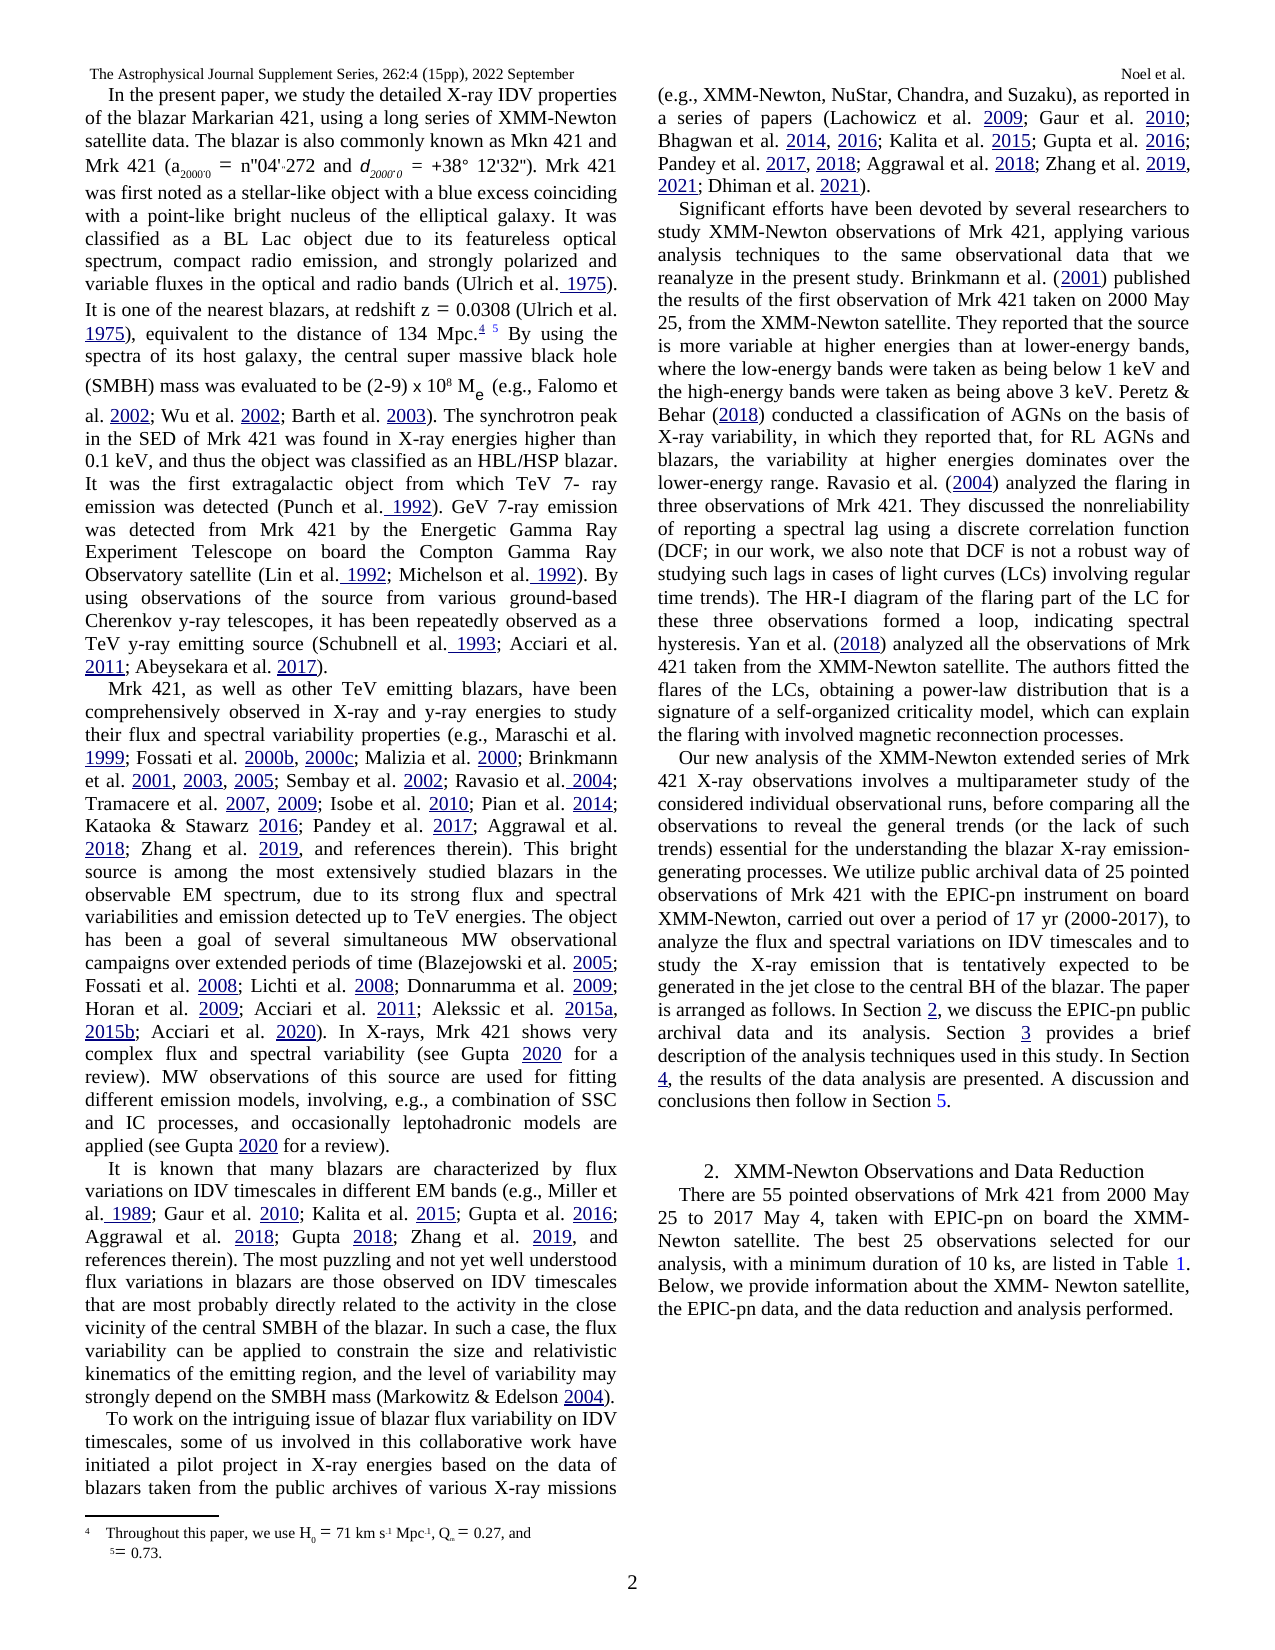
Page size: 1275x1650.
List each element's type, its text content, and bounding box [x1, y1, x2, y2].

text Mrk 421, as well as other TeV emitting blazars, have been comprehensively observed in X-ray and y-ray energies to study their flux and spectral variability properties (e.g., Maraschi et al. 1999; Fossati et al. 2000b, 2000c; Malizia et al. 2000; Brinkmann et al. 2001, 2003, 2005; Sembay et al. 2002; Ravasio et al. 2004; Tramacere et al. 2007, 2009; Isobe et al. 2010; Pian et al. 2014; Kataoka & Stawarz 2016; Pandey et al. 2017; Aggrawal et al. 2018; Zhang et al. 2019, and references therein). This bright source is among the most extensively studied blazars in the observable EM spectrum, due to its strong flux and spectral variabilities and emission detected up to TeV energies. The object has been a goal of several simultaneous MW observational campaigns over extended periods of time (Blazejowski et al. 2005; Fossati et al. 2008; Lichti et al. 2008; Donnarumma et al. 2009; Horan et al. 2009; Acciari et al. 2011; Alekssic et al. 2015a, 2015b; Acciari et al. 2020). In X-rays, Mrk 421 shows very complex flux and spectral variability (see Gupta 2020 for a review). MW observations of this source are used for fitting different emission models, involving, e.g., a combination of SSC and IC processes, and occasionally leptohadronic models are applied (see Gupta 2020 for a review). [85, 677, 618, 1156]
text = 0.73. [85, 1543, 618, 1563]
text There are 55 pointed observations of Mrk 421 from 2000 May 25 to 2017 May 4, taken with EPIC-pn on board the XMM-Newton satellite. The best 25 observations selected for our analysis, with a minimum duration of 10 ks, are listed in Table 1. Below, we provide information about the XMM- Newton satellite, the EPIC-pn data, and the data reduction and analysis performed. [658, 1183, 1191, 1320]
text (e.g., XMM-Newton, NuStar, Chandra, and Suzaku), as reported in a series of papers (Lachowicz et al. 2009; Gaur et al. 2010; Bhagwan et al. 2014, 2016; Kalita et al. 2015; Gupta et al. 2016; Pandey et al. 2017, 2018; Aggrawal et al. 2018; Zhang et al. 2019, 2021; Dhiman et al. 2021). [658, 83, 1191, 197]
text To work on the intriguing issue of blazar flux variability on IDV timescales, some of us involved in this collaborative work have initiated a pilot project in X-ray energies based on the data of blazars taken from the public archives of various X-ray missions [85, 1407, 618, 1499]
subtitle 2. XMM-Newton Observations and Data Reduction [658, 1160, 1191, 1183]
text It is known that many blazars are characterized by flux variations on IDV timescales in different EM bands (e.g., Miller et al. 1989; Gaur et al. 2010; Kalita et al. 2015; Gupta et al. 2016; Aggrawal et al. 2018; Gupta 2018; Zhang et al. 2019, and references therein). The most puzzling and not yet well understood flux variations in blazars are those observed on IDV timescales that are most probably directly related to the activity in the close vicinity of the central SMBH of the blazar. In such a case, the flux variability can be applied to constrain the size and relativistic kinematics of the emitting region, and the level of variability may strongly depend on the SMBH mass (Markowitz & Edelson 2004). [85, 1156, 618, 1407]
text In the present paper, we study the detailed X-ray IDV properties of the blazar Markarian 421, using a long series of XMM-Newton satellite data. The blazar is also commonly known as Mkn 421 and Mrk 421 (a2000.0 = n''04'"272 and d2000.0 = +38° 12'32"). Mrk 421 was first noted as a stellar-like object with a blue excess coinciding with a point-like bright nucleus of the elliptical galaxy. It was classified as a BL Lac object due to its featureless optical spectrum, compact radio emission, and strongly polarized and variable fluxes in the optical and radio bands (Ulrich et al. 1975). It is one of the nearest blazars, at redshift z = 0.0308 (Ulrich et al. 1975), equivalent to the distance of 134 Mpc. By using the spectra of its host galaxy, the central super massive black hole (SMBH) mass was evaluated to be (2-9) x 108 Me (e.g., Falomo et al. 2002; Wu et al. 2002; Barth et al. 2003). The synchrotron peak in the SED of Mrk 421 was found in X-ray energies higher than 0.1 keV, and thus the object was classified as an HBL/HSP blazar. It was the first extragalactic object from which TeV 7- ray emission was detected (Punch et al. 1992). GeV 7-ray emission was detected from Mrk 421 by the Energetic Gamma Ray Experiment Telescope on board the Compton Gamma Ray Observatory satellite (Lin et al. 1992; Michelson et al. 1992). By using observations of the source from various ground-based Cherenkov y-ray telescopes, it has been repeatedly observed as a TeV y-ray emitting source (Schubnell et al. 1993; Acciari et al. 2011; Abeysekara et al. 2017). [85, 83, 618, 677]
text Our new analysis of the XMM-Newton extended series of Mrk 421 X-ray observations involves a multiparameter study of the considered individual observational runs, before comparing all the observations to reveal the general trends (or the lack of such trends) essential for the understanding the blazar X-ray emission-generating processes. We utilize public archival data of 25 pointed observations of Mrk 421 with the EPIC-pn instrument on board XMM-Newton, carried out over a period of 17 yr (2000-2017), to analyze the flux and spectral variations on IDV timescales and to study the X-ray emission that is tentatively expected to be generated in the jet close to the central BH of the blazar. The paper is arranged as follows. In Section 2, we discuss the EPIC-pn public archival data and its analysis. Section 3 provides a brief description of the analysis techniques used in this study. In Section 4, the results of the data analysis are presented. A discussion and conclusions then follow in Section 5. [658, 746, 1191, 1112]
text Significant efforts have been devoted by several researchers to study XMM-Newton observations of Mrk 421, applying various analysis techniques to the same observational data that we reanalyze in the present study. Brinkmann et al. (2001) published the results of the first observation of Mrk 421 taken on 2000 May 25, from the XMM-Newton satellite. They reported that the source is more variable at higher energies than at lower-energy bands, where the low-energy bands were taken as being below 1 keV and the high-energy bands were taken as being above 3 keV. Peretz & Behar (2018) conducted a classification of AGNs on the basis of X-ray variability, in which they reported that, for RL AGNs and blazars, the variability at higher energies dominates over the lower-energy range. Ravasio et al. (2004) analyzed the flaring in three observations of Mrk 421. They discussed the nonreliability of reporting a spectral lag using a discrete correlation function (DCF; in our work, we also note that DCF is not a robust way of studying such lags in cases of light curves (LCs) involving regular time trends). The HR-I diagram of the flaring part of the LC for these three observations formed a loop, indicating spectral hysteresis. Yan et al. (2018) analyzed all the observations of Mrk 421 taken from the XMM-Newton satellite. The authors fitted the flares of the LCs, obtaining a power-law distribution that is a signature of a self-organized criticality model, which can explain the flaring with involved magnetic reconnection processes. [658, 197, 1191, 746]
text Throughout this paper, we use H0 = 71 km s-1 Mpc-1, Qm = 0.27, and [85, 1522, 618, 1543]
